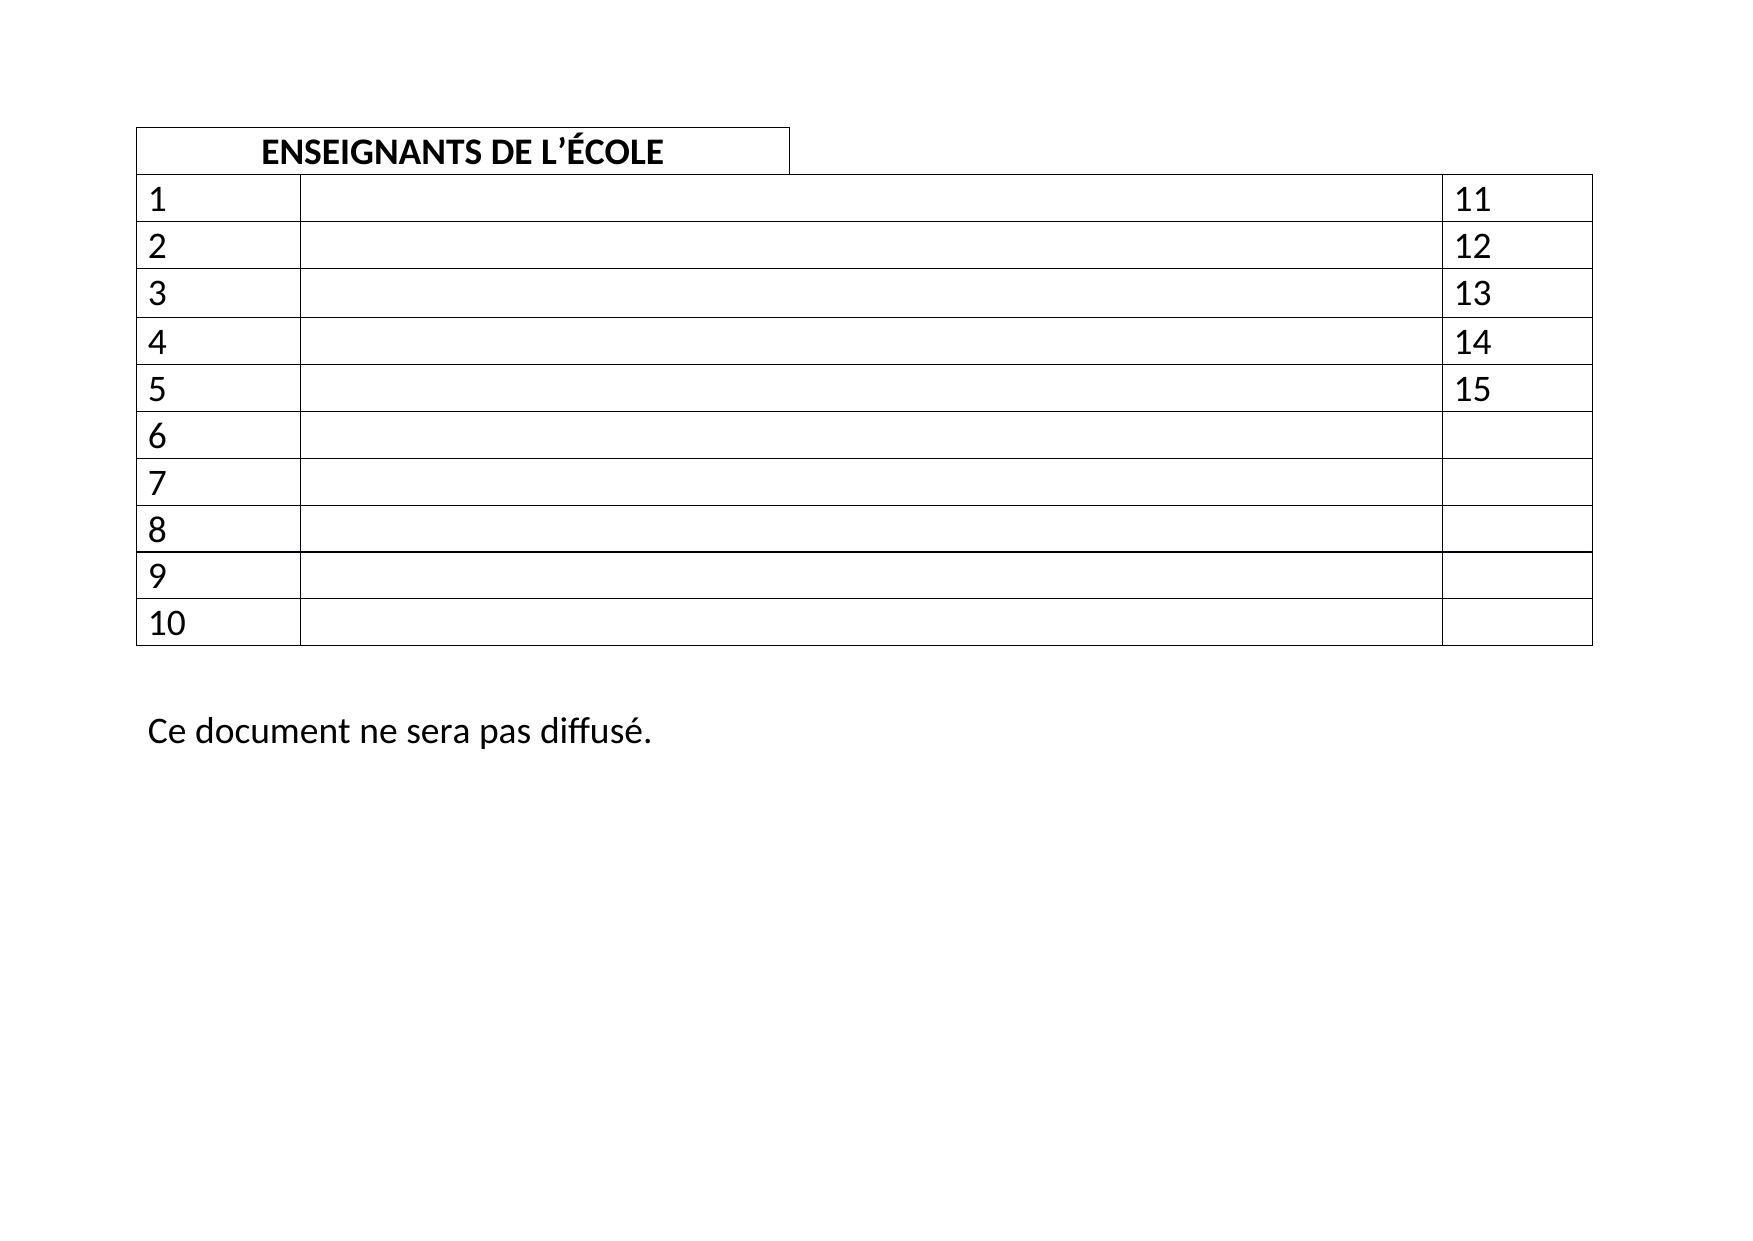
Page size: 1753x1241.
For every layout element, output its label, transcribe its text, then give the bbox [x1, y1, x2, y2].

table_cell 3 [137, 269, 300, 317]
table_cell 4 [137, 318, 300, 364]
table_cell 9 [137, 553, 300, 598]
table_cell [301, 459, 1442, 504]
table_cell [1443, 553, 1592, 598]
table_cell [1443, 506, 1592, 551]
table_cell [1443, 412, 1592, 458]
table_cell [301, 269, 1442, 317]
table_cell 1 [137, 175, 300, 221]
table_cell [301, 175, 1442, 221]
table_cell [301, 553, 1442, 598]
table_cell [301, 599, 1442, 645]
table_cell 14 [1443, 318, 1592, 364]
table_cell [301, 318, 1442, 364]
table_cell 8 [137, 506, 300, 551]
table_cell 7 [137, 459, 300, 504]
table_cell 11 [1443, 175, 1592, 221]
table_cell [1443, 459, 1592, 504]
table_cell 12 [1443, 222, 1592, 268]
table_cell 15 [1443, 365, 1592, 411]
table_cell 13 [1443, 269, 1592, 317]
table_cell 6 [137, 412, 300, 458]
table_cell 5 [137, 365, 300, 411]
table_cell [1443, 599, 1592, 645]
table_header ENSEIGNANTS DE L’ÉCOLE [137, 128, 789, 174]
table_cell [301, 412, 1442, 458]
table_cell 2 [137, 222, 300, 268]
text Ce document ne sera pas diffusé. [148, 707, 1604, 753]
table_cell [301, 506, 1442, 551]
table_cell 10 [137, 599, 300, 645]
table_cell [301, 222, 1442, 268]
table_cell [301, 365, 1442, 411]
